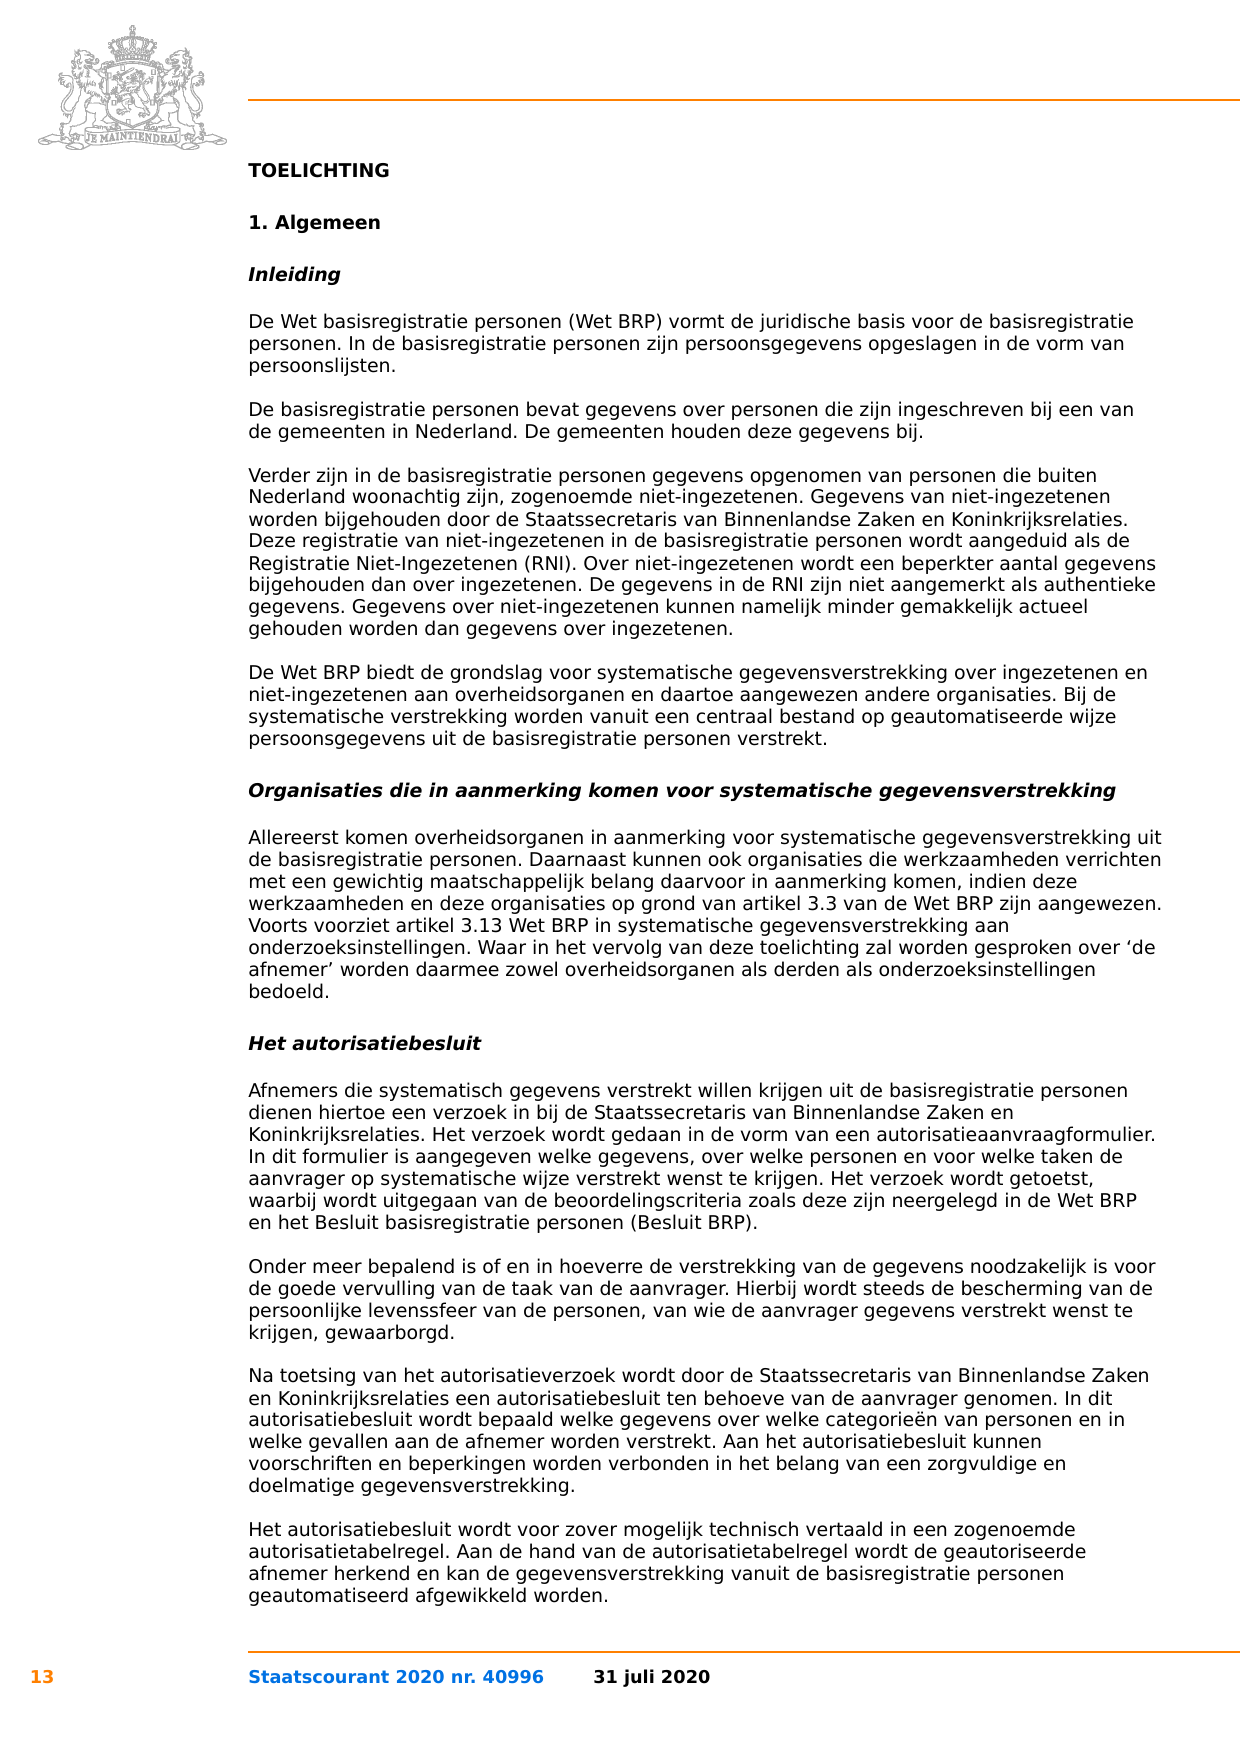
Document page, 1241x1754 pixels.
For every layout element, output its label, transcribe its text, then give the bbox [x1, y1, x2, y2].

picture [38, 25, 227, 150]
text De basisregistratie personen bevat gegevens over personen die zijn ingeschreven bij een van de gemeenten in Nederland. De gemeenten houden deze gegevens bij. [248, 399, 1163, 443]
subtitle Organisaties die in aanmerking komen voor systematische gegevensverstrekking [248, 780, 1163, 802]
text Na toetsing van het autorisatieverzoek wordt door de Staatssecretaris van Binnenlandse Zaken en Koninkrijksrelaties een autorisatiebesluit ten behoeve van de aanvrager genomen. In dit autorisatiebesluit wordt bepaald welke gegevens over welke categorieën van personen en in welke gevallen aan de afnemer worden verstrekt. Aan het autorisatiebesluit kunnen voorschriften en beperkingen worden verbonden in het belang van een zorgvuldige en doelmatige gegevensverstrekking. [248, 1365, 1163, 1497]
subtitle 1. Algemeen [248, 212, 1163, 234]
text Onder meer bepalend is of en in hoeverre de verstrekking van de gegevens noodzakelijk is voor de goede vervulling van de taak van de aanvrager. Hierbij wordt steeds de bescherming van de persoonlijke levenssfeer van de personen, van wie de aanvrager gegevens verstrekt wenst te krijgen, gewaarborgd. [248, 1256, 1163, 1343]
text De Wet BRP biedt de grondslag voor systematische gegevensverstrekking over ingezetenen en niet-ingezetenen aan overheidsorganen en daartoe aangewezen andere organisaties. Bij de systematische verstrekking worden vanuit een centraal bestand op geautomatiseerde wijze persoonsgegevens uit de basisregistratie personen verstrekt. [248, 662, 1163, 750]
text Het autorisatiebesluit wordt voor zover mogelijk technisch vertaald in een zogenoemde autorisatietabelregel. Aan de hand van de autorisatietabelregel wordt de geautoriseerde afnemer herkend en kan de gegevensverstrekking vanuit de basisregistratie personen geautomatiseerd afgewikkeld worden. [248, 1519, 1163, 1607]
text De Wet basisregistratie personen (Wet BRP) vormt de juridische basis voor de basisregistratie personen. In de basisregistratie personen zijn persoonsgegevens opgeslagen in de vorm van persoonslijsten. [248, 311, 1163, 377]
text Verder zijn in de basisregistratie personen gegevens opgenomen van personen die buiten Nederland woonachtig zijn, zogenoemde niet-ingezetenen. Gegevens van niet-ingezetenen worden bijgehouden door de Staatssecretaris van Binnenlandse Zaken en Koninkrijksrelaties. Deze registratie van niet-ingezetenen in de basisregistratie personen wordt aangeduid als de Registratie Niet-Ingezetenen (RNI). Over niet-ingezetenen wordt een beperkter aantal gegevens bijgehouden dan over ingezetenen. De gegevens in de RNI zijn niet aangemerkt als authentieke gegevens. Gegevens over niet-ingezetenen kunnen namelijk minder gemakkelijk actueel gehouden worden dan gegevens over ingezetenen. [248, 464, 1163, 640]
subtitle Inleiding [248, 264, 1163, 286]
subtitle TOELICHTING [248, 160, 1163, 182]
text Allereerst komen overheidsorganen in aanmerking voor systematische gegevensverstrekking uit de basisregistratie personen. Daarnaast kunnen ook organisaties die werkzaamheden verrichten met een gewichtig maatschappelijk belang daarvoor in aanmerking komen, indien deze werkzaamheden en deze organisaties op grond van artikel 3.3 van de Wet BRP zijn aangewezen. Voorts voorziet artikel 3.13 Wet BRP in systematische gegevensverstrekking aan onderzoeksinstellingen. Waar in het vervolg van deze toelichting zal worden gesproken over ‘de afnemer’ worden daarmee zowel overheidsorganen als derden als onderzoeksinstellingen bedoeld. [248, 827, 1163, 1003]
text Afnemers die systematisch gegevens verstrekt willen krijgen uit de basisregistratie personen dienen hiertoe een verzoek in bij de Staatssecretaris van Binnenlandse Zaken en Koninkrijksrelaties. Het verzoek wordt gedaan in de vorm van een autorisatieaanvraagformulier. In dit formulier is aangegeven welke gegevens, over welke personen en voor welke taken de aanvrager op systematische wijze verstrekt wenst te krijgen. Het verzoek wordt getoetst, waarbij wordt uitgegaan van de beoordelingscriteria zoals deze zijn neergelegd in de Wet BRP en het Besluit basisregistratie personen (Besluit BRP). [248, 1080, 1163, 1234]
subtitle Het autorisatiebesluit [248, 1033, 1163, 1055]
